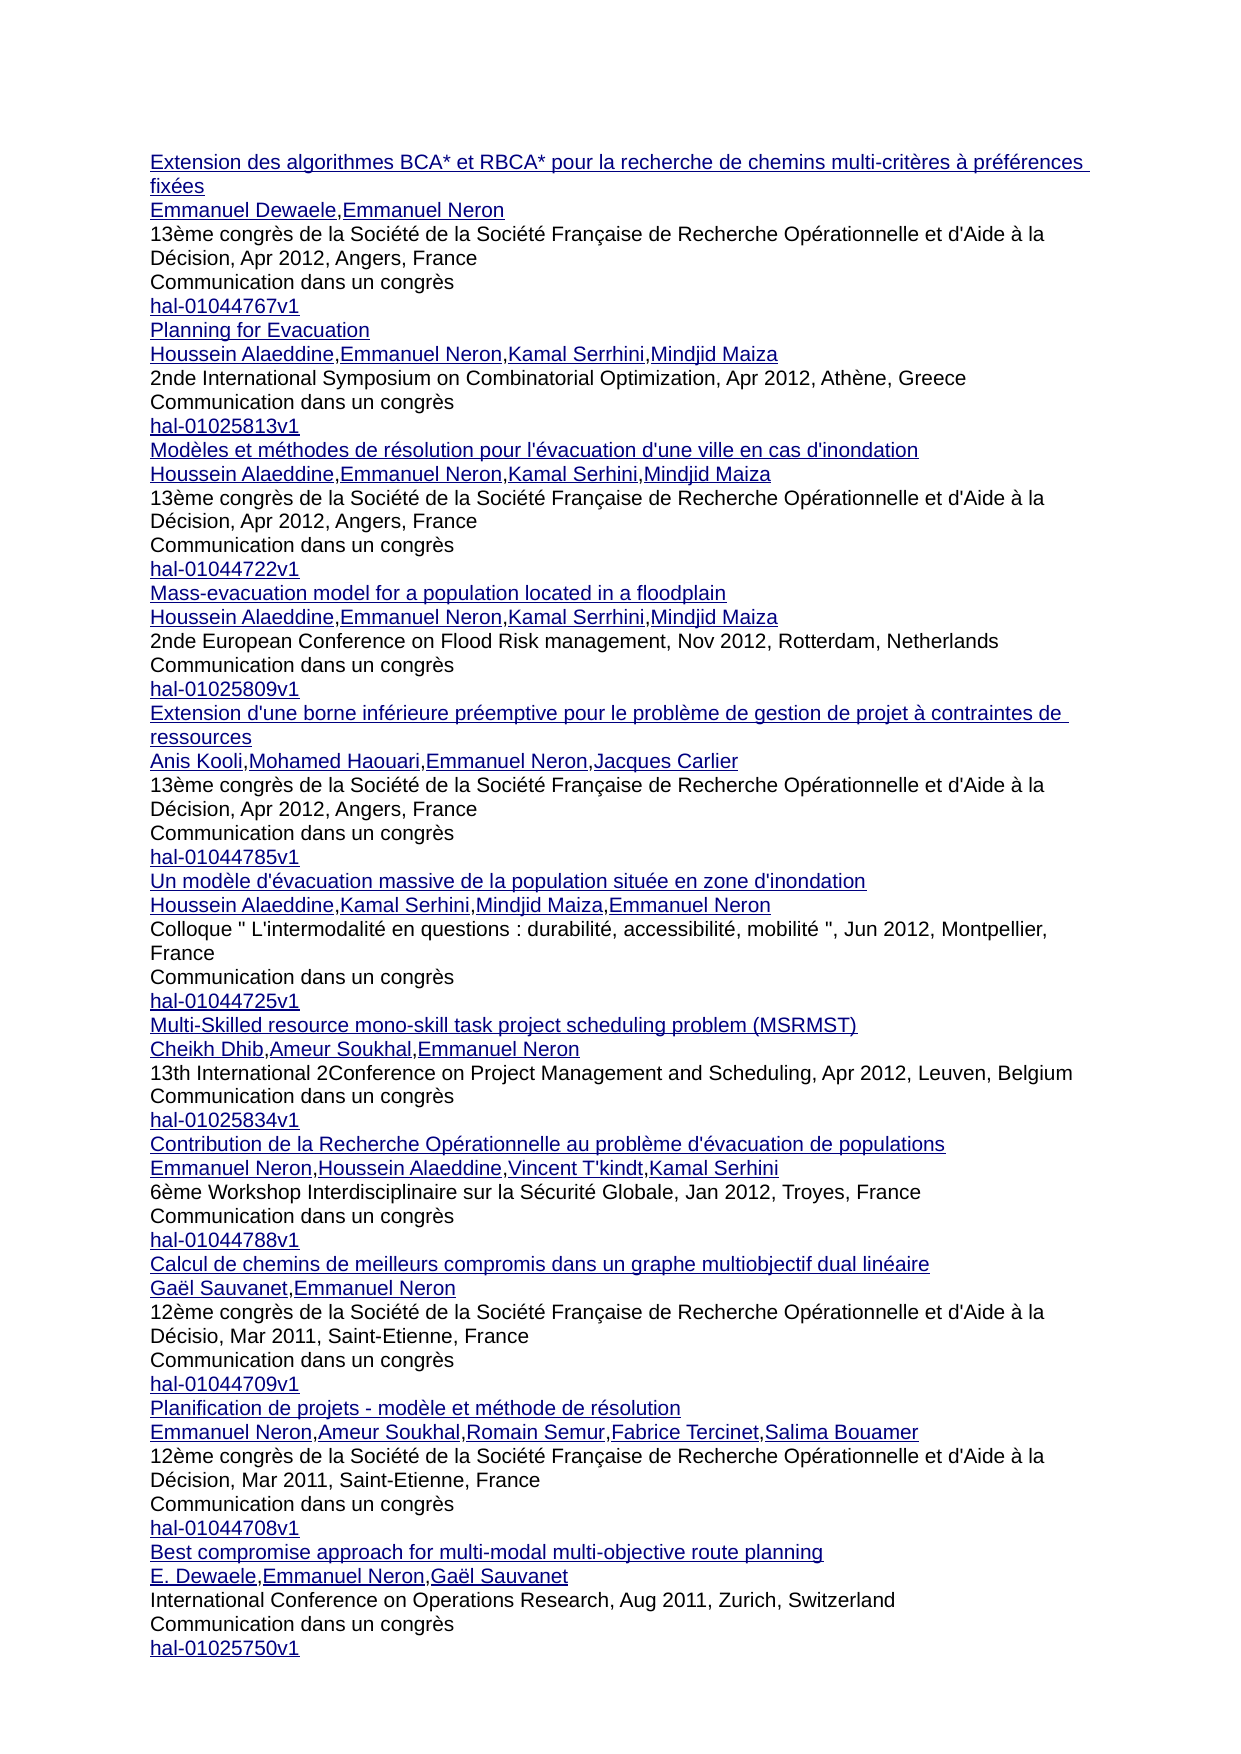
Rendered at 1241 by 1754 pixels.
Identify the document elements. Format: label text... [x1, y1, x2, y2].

table_cell Planification de projets - modèle et méthode de résolution Emmanuel Neron,Ameur Soukhal,Romain Semur,Fabrice Tercinet,Salima Bouamer 12ème congrès de la Société de la Société Française de Recherche Opérationnelle et d'Aide à la Décision, Mar 2011, Saint-Etienne, France Communication dans un congrès hal-01044708v1 [150, 1396, 1090, 1539]
table_cell Un modèle d'évacuation massive de la population située en zone d'inondation Houssein Alaeddine,Kamal Serhini,Mindjid Maiza,Emmanuel Neron Colloque " L'intermodalité en questions : durabilité, accessibilité, mobilité ", Jun 2012, Montpellier, France Communication dans un congrès hal-01044725v1 [150, 869, 1090, 1012]
table_cell fixées Emmanuel Dewaele,Emmanuel Neron 13ème congrès de la Société de la Société Française de Recherche Opérationnelle et d'Aide à la Décision, Apr 2012, Angers, France Communication dans un congrès hal-01044767v1 [150, 172, 1090, 318]
table_cell Mass-evacuation model for a population located in a floodplain Houssein Alaeddine,Emmanuel Neron,Kamal Serrhini,Mindjid Maiza 2nde European Conference on Flood Risk management, Nov 2012, Rotterdam, Netherlands Communication dans un congrès hal-01025809v1 [150, 581, 1090, 701]
table_cell Best compromise approach for multi-modal multi-objective route planning E. Dewaele,Emmanuel Neron,Gaël Sauvanet International Conference on Operations Research, Aug 2011, Zurich, Switzerland Communication dans un congrès hal-01025750v1 [150, 1540, 1090, 1659]
table_cell Calcul de chemins de meilleurs compromis dans un graphe multiobjectif dual linéaire Gaël Sauvanet,Emmanuel Neron 12ème congrès de la Société de la Société Française de Recherche Opérationnelle et d'Aide à la Décisio, Mar 2011, Saint-Etienne, France Communication dans un congrès hal-01044709v1 [150, 1252, 1090, 1396]
table_cell Planning for Evacuation Houssein Alaeddine,Emmanuel Neron,Kamal Serrhini,Mindjid Maiza 2nde International Symposium on Combinatorial Optimization, Apr 2012, Athène, Greece Communication dans un congrès hal-01025813v1 [150, 318, 1090, 437]
table_cell Multi-Skilled resource mono-skill task project scheduling problem (MSRMST) Cheikh Dhib,Ameur Soukhal,Emmanuel Neron 13th International 2Conference on Project Management and Scheduling, Apr 2012, Leuven, Belgium Communication dans un congrès hal-01025834v1 [150, 1013, 1090, 1132]
table_cell Modèles et méthodes de résolution pour l'évacuation d'une ville en cas d'inondation Houssein Alaeddine,Emmanuel Neron,Kamal Serhini,Mindjid Maiza 13ème congrès de la Société de la Société Française de Recherche Opérationnelle et d'Aide à la Décision, Apr 2012, Angers, France Communication dans un congrès hal-01044722v1 [150, 438, 1090, 581]
table_cell Extension d'une borne inférieure préemptive pour le problème de gestion de projet à contraintes de ressources Anis Kooli,Mohamed Haouari,Emmanuel Neron,Jacques Carlier 13ème congrès de la Société de la Société Française de Recherche Opérationnelle et d'Aide à la Décision, Apr 2012, Angers, France Communication dans un congrès hal-01044785v1 [150, 701, 1090, 869]
table_cell Contribution de la Recherche Opérationnelle au problème d'évacuation de populations Emmanuel Neron,Houssein Alaeddine,Vincent T'kindt,Kamal Serhini 6ème Workshop Interdisciplinaire sur la Sécurité Globale, Jan 2012, Troyes, France Communication dans un congrès hal-01044788v1 [150, 1132, 1090, 1252]
table_cell Extension des algorithmes BCA* et RBCA* pour la recherche de chemins multi-critères à préférences [150, 150, 1090, 171]
